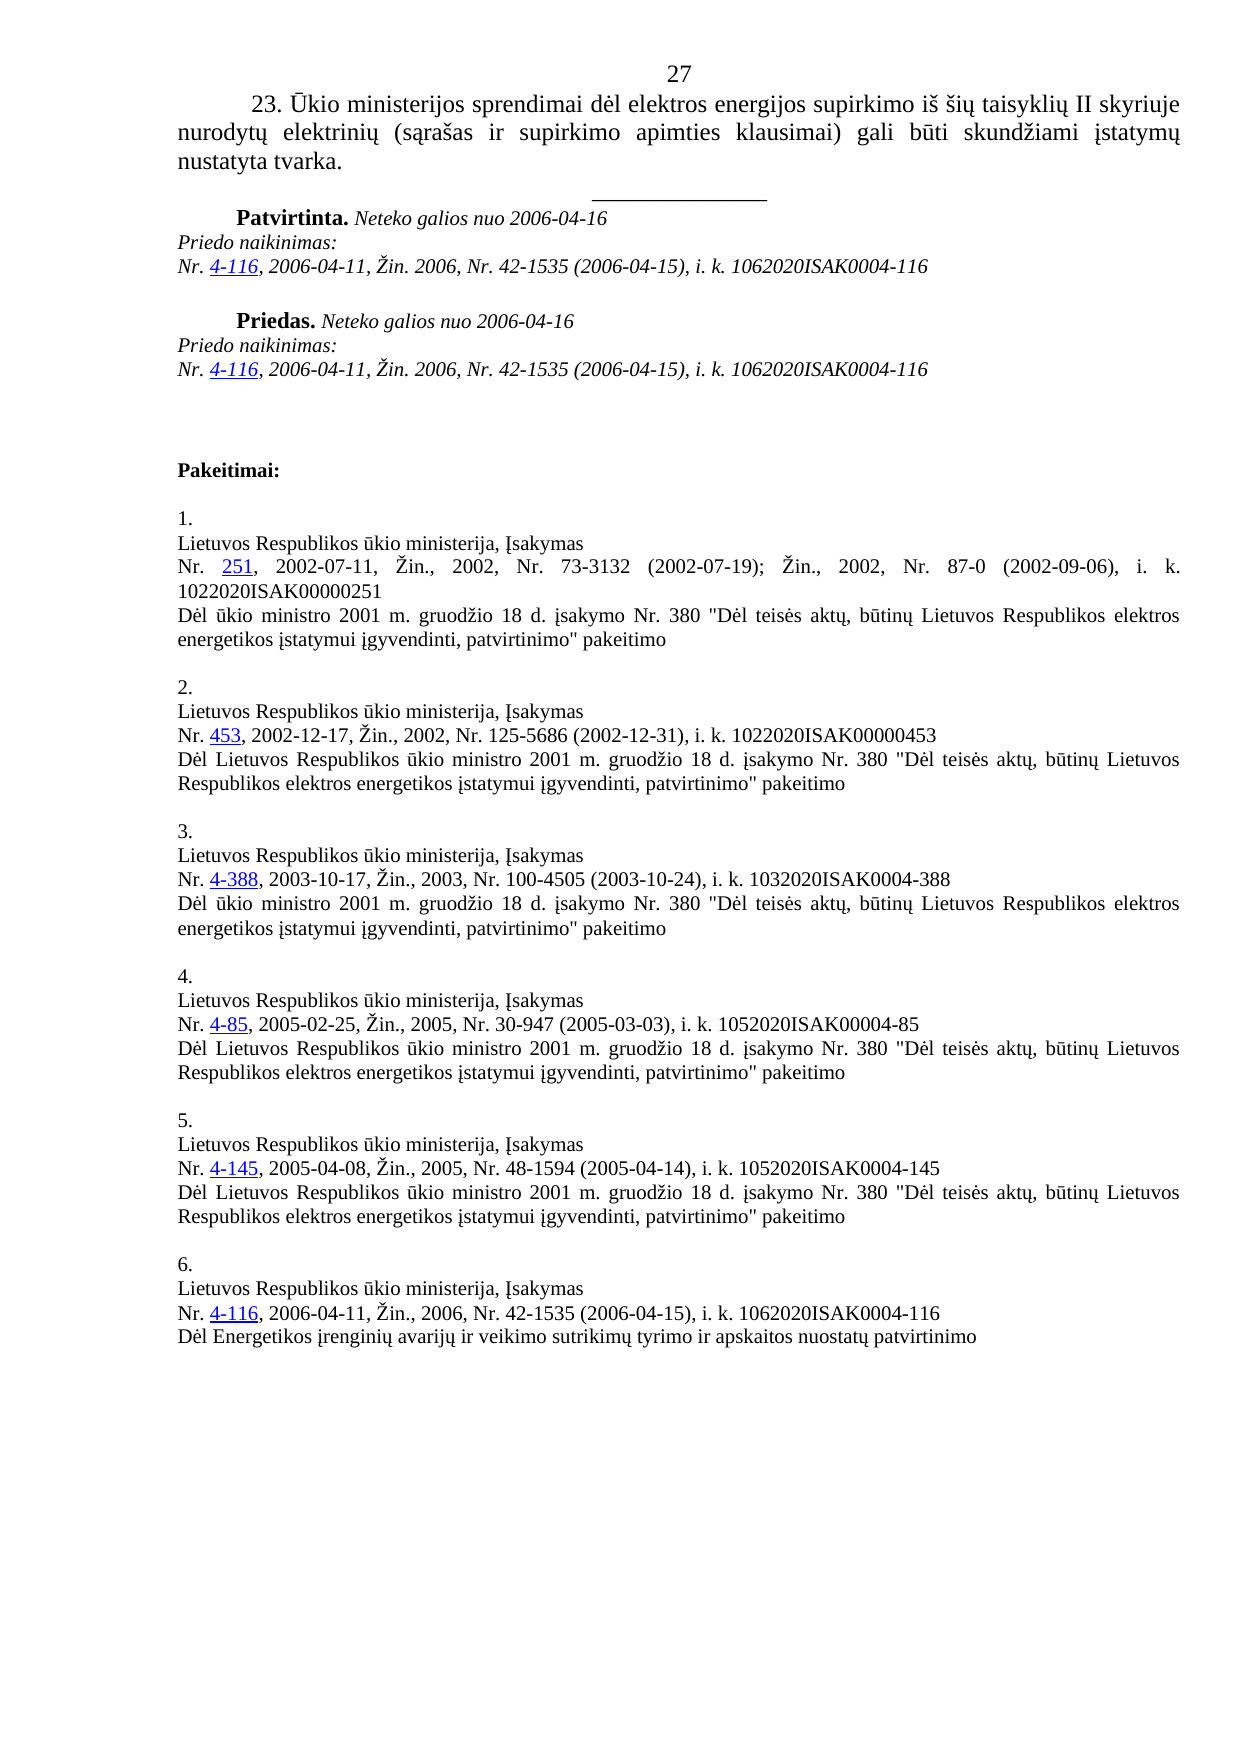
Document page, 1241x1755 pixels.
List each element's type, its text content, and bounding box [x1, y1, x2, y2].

text Lietuvos Respublikos ūkio ministerija, Įsakymas [177, 699, 1181, 723]
text Dėl ūkio ministro 2001 m. gruodžio 18 d. įsakymo Nr. 380 "Dėl teisės aktų, būtinų Lietuvos Respublikos elektros energetikos įstatymui įgyvendinti, patvirtinimo" pakeitimo [177, 891, 1181, 939]
text Lietuvos Respublikos ūkio ministerija, Įsakymas [177, 1276, 1181, 1300]
text Priedo naikinimas: [177, 230, 1181, 254]
text Dėl Lietuvos Respublikos ūkio ministro 2001 m. gruodžio 18 d. įsakymo Nr. 380 "Dėl teisės aktų, būtinų Lietuvos Respublikos elektros energetikos įstatymui įgyvendinti, patvirtinimo" pakeitimo [177, 1036, 1181, 1084]
text 23. Ūkio ministerijos sprendimai dėl elektros energijos supirkimo iš šių taisyklių II skyriuje nurodytų elektrinių (sąrašas ir supirkimo apimties klausimai) gali būti skundžiami įstatymų nustatyta tvarka. [177, 89, 1181, 175]
text Lietuvos Respublikos ūkio ministerija, Įsakymas [177, 988, 1181, 1012]
text Dėl Lietuvos Respublikos ūkio ministro 2001 m. gruodžio 18 d. įsakymo Nr. 380 "Dėl teisės aktų, būtinų Lietuvos Respublikos elektros energetikos įstatymui įgyvendinti, patvirtinimo" pakeitimo [177, 1180, 1181, 1228]
text Nr. 4-116, 2006-04-11, Žin. 2006, Nr. 42-1535 (2006-04-15), i. k. 1062020ISAK0004-116 [177, 254, 1181, 278]
text ______________ [177, 175, 1181, 204]
text Pakeitimai: [177, 458, 1181, 482]
text Priedas. Neteko galios nuo 2006-04-16 [177, 307, 1181, 333]
text Nr. 251, 2002-07-11, Žin., 2002, Nr. 73-3132 (2002-07-19); Žin., 2002, Nr. 87-0 (2002-09-06), i. k. 1022020ISAK00000251 [177, 554, 1181, 603]
text Nr. 4-116, 2006-04-11, Žin., 2006, Nr. 42-1535 (2006-04-15), i. k. 1062020ISAK0004-116 [177, 1300, 1181, 1324]
text Priedo naikinimas: [177, 333, 1181, 357]
text Nr. 4-145, 2005-04-08, Žin., 2005, Nr. 48-1594 (2005-04-14), i. k. 1052020ISAK0004-145 [177, 1156, 1181, 1180]
text Patvirtinta. Neteko galios nuo 2006-04-16 [177, 204, 1181, 230]
text 2. [177, 675, 1181, 699]
text Dėl Energetikos įrenginių avarijų ir veikimo sutrikimų tyrimo ir apskaitos nuostatų patvirtinimo [177, 1324, 1181, 1348]
text Nr. 4-388, 2003-10-17, Žin., 2003, Nr. 100-4505 (2003-10-24), i. k. 1032020ISAK0004-388 [177, 867, 1181, 891]
text Dėl Lietuvos Respublikos ūkio ministro 2001 m. gruodžio 18 d. įsakymo Nr. 380 "Dėl teisės aktų, būtinų Lietuvos Respublikos elektros energetikos įstatymui įgyvendinti, patvirtinimo" pakeitimo [177, 747, 1181, 795]
text Lietuvos Respublikos ūkio ministerija, Įsakymas [177, 530, 1181, 554]
text Lietuvos Respublikos ūkio ministerija, Įsakymas [177, 1132, 1181, 1156]
text 6. [177, 1252, 1181, 1276]
text Nr. 453, 2002-12-17, Žin., 2002, Nr. 125-5686 (2002-12-31), i. k. 1022020ISAK00000453 [177, 723, 1181, 747]
text Nr. 4-85, 2005-02-25, Žin., 2005, Nr. 30-947 (2005-03-03), i. k. 1052020ISAK00004-85 [177, 1012, 1181, 1036]
text 4. [177, 963, 1181, 988]
text Lietuvos Respublikos ūkio ministerija, Įsakymas [177, 843, 1181, 867]
text Dėl ūkio ministro 2001 m. gruodžio 18 d. įsakymo Nr. 380 "Dėl teisės aktų, būtinų Lietuvos Respublikos elektros energetikos įstatymui įgyvendinti, patvirtinimo" pakeitimo [177, 603, 1181, 651]
text Nr. 4-116, 2006-04-11, Žin. 2006, Nr. 42-1535 (2006-04-15), i. k. 1062020ISAK0004-116 [177, 357, 1181, 381]
text 5. [177, 1108, 1181, 1132]
text 3. [177, 819, 1181, 843]
text 1. [177, 506, 1181, 530]
